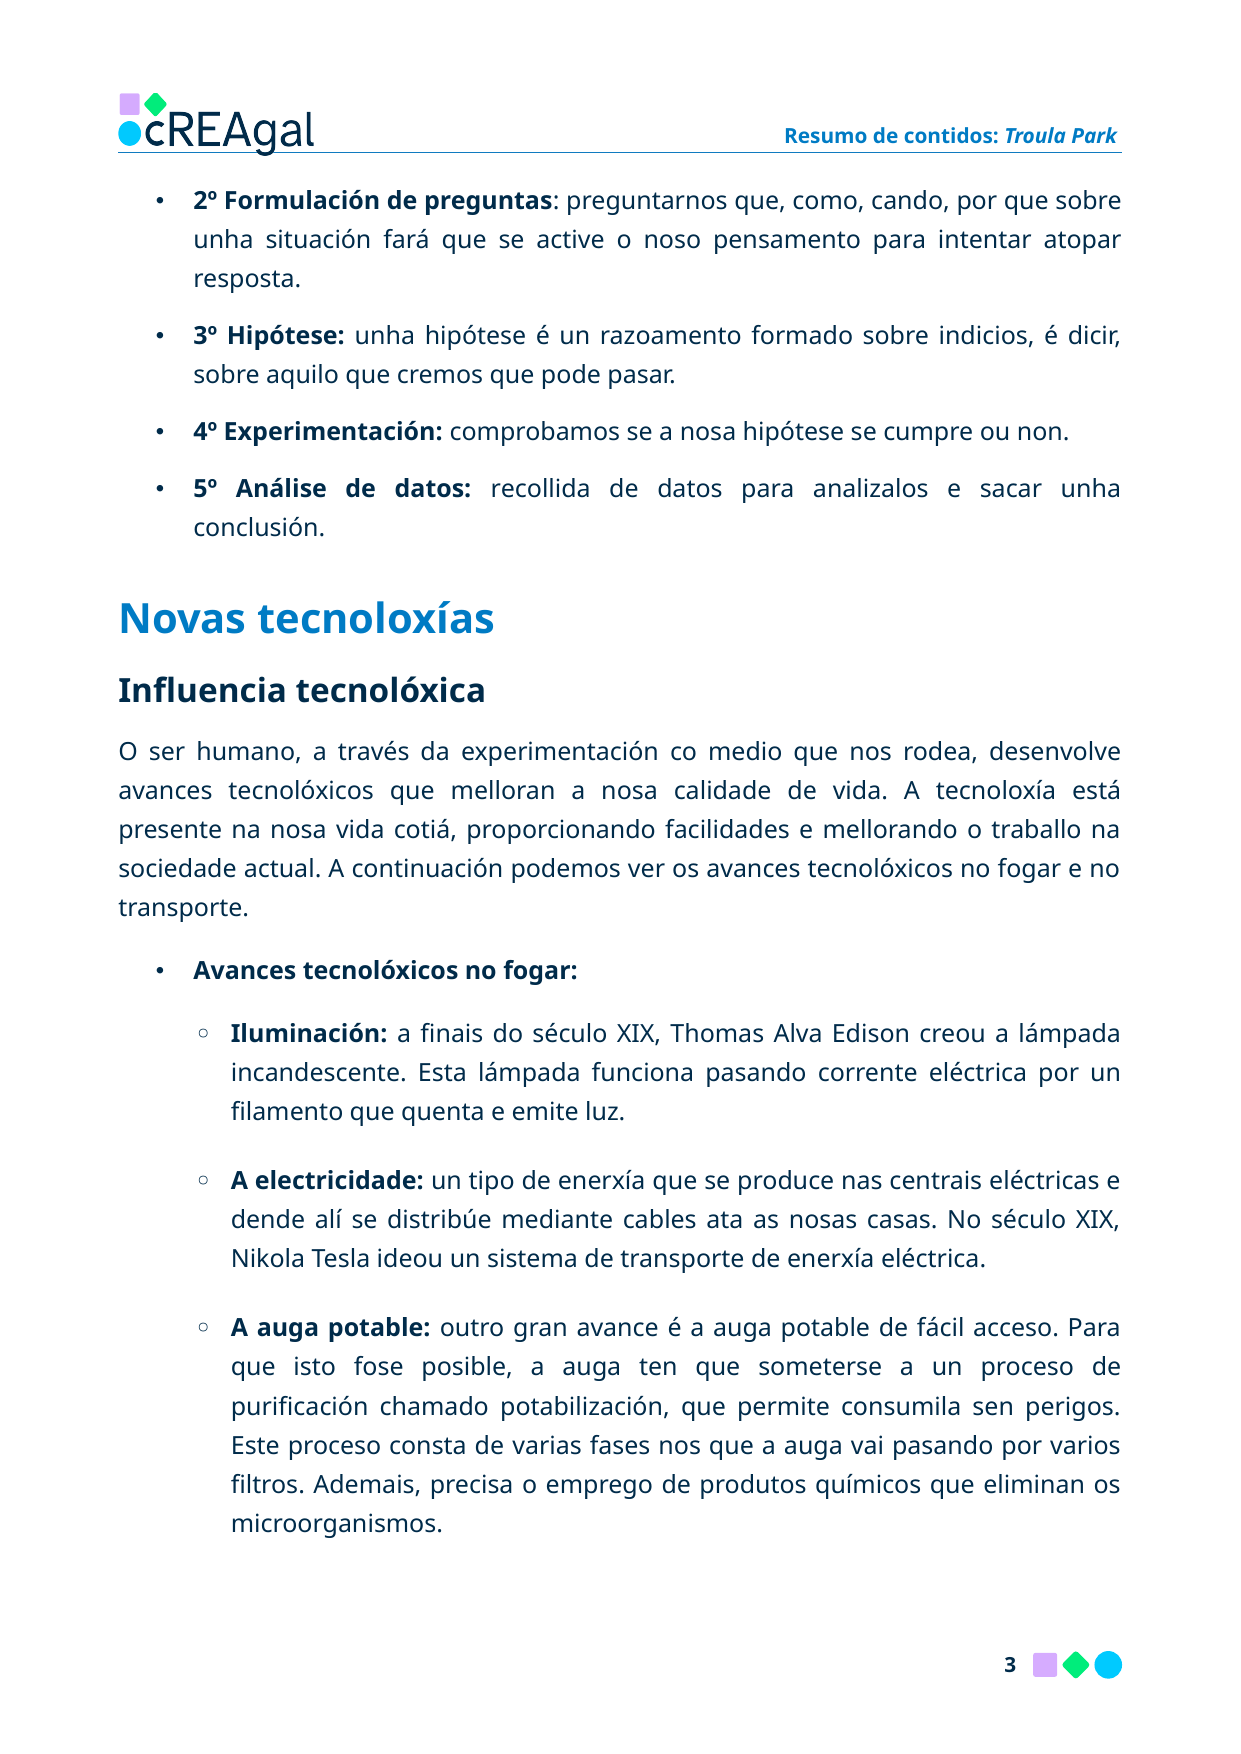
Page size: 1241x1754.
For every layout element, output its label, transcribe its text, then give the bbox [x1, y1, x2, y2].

list Avances tecnolóxicos no fogar: [156, 953, 1122, 987]
text O ser humano, a través da experimentación co medio que nos rodea, desenvolve avances tecnolóxicos que melloran a nosa calidade de vida. A tecnoloxía está presente na nosa vida cotiá, proporcionando facilidades e mellorando o traballo na sociedade actual. A continuación podemos ver os avances tecnolóxicos no fogar e no transporte. [118, 733, 1122, 924]
list A electricidade: un tipo de enerxía que se produce nas centrais eléctricas e dende alí se distribúe mediante cables ata as nosas casas. No século XIX, Nikola Tesla ideou un sistema de transporte de enerxía eléctrica. [193, 1163, 1122, 1275]
list 3º Hipótese: unha hipótese é un razoamento formado sobre indicios, é dicir, sobre aquilo que cremos que pode pasar. [156, 318, 1122, 391]
subtitle Novas tecnoloxías [118, 589, 1122, 646]
list A auga potable: outro gran avance é a auga potable de fácil acceso. Para que isto fose posible, a auga ten que someterse a un proceso de purificación chamado potabilización, que permite consumila sen perigos. Este proceso consta de varias fases nos que a auga vai pasando por varios filtros. Ademais, precisa o emprego de produtos químicos que eliminan os microorganismos. [193, 1310, 1122, 1540]
subtitle Influencia tecnolóxica [118, 666, 1122, 712]
list 2º Formulación de preguntas: preguntarnos que, como, cando, por que sobre unha situación fará que se active o noso pensamento para intentar atopar resposta. [156, 182, 1122, 295]
list Iluminación: a finais do século XIX, Thomas Alva Edison creou a lámpada incandescente. Esta lámpada funciona pasando corrente eléctrica por un filamento que quenta e emite luz. [193, 1016, 1122, 1128]
list 5º Análise de datos: recollida de datos para analizalos e sacar unha conclusión. [156, 471, 1122, 544]
list 4º Experimentación: comprobamos se a nosa hipótese se cumpre ou non. [156, 414, 1122, 448]
picture [118, 93, 314, 156]
